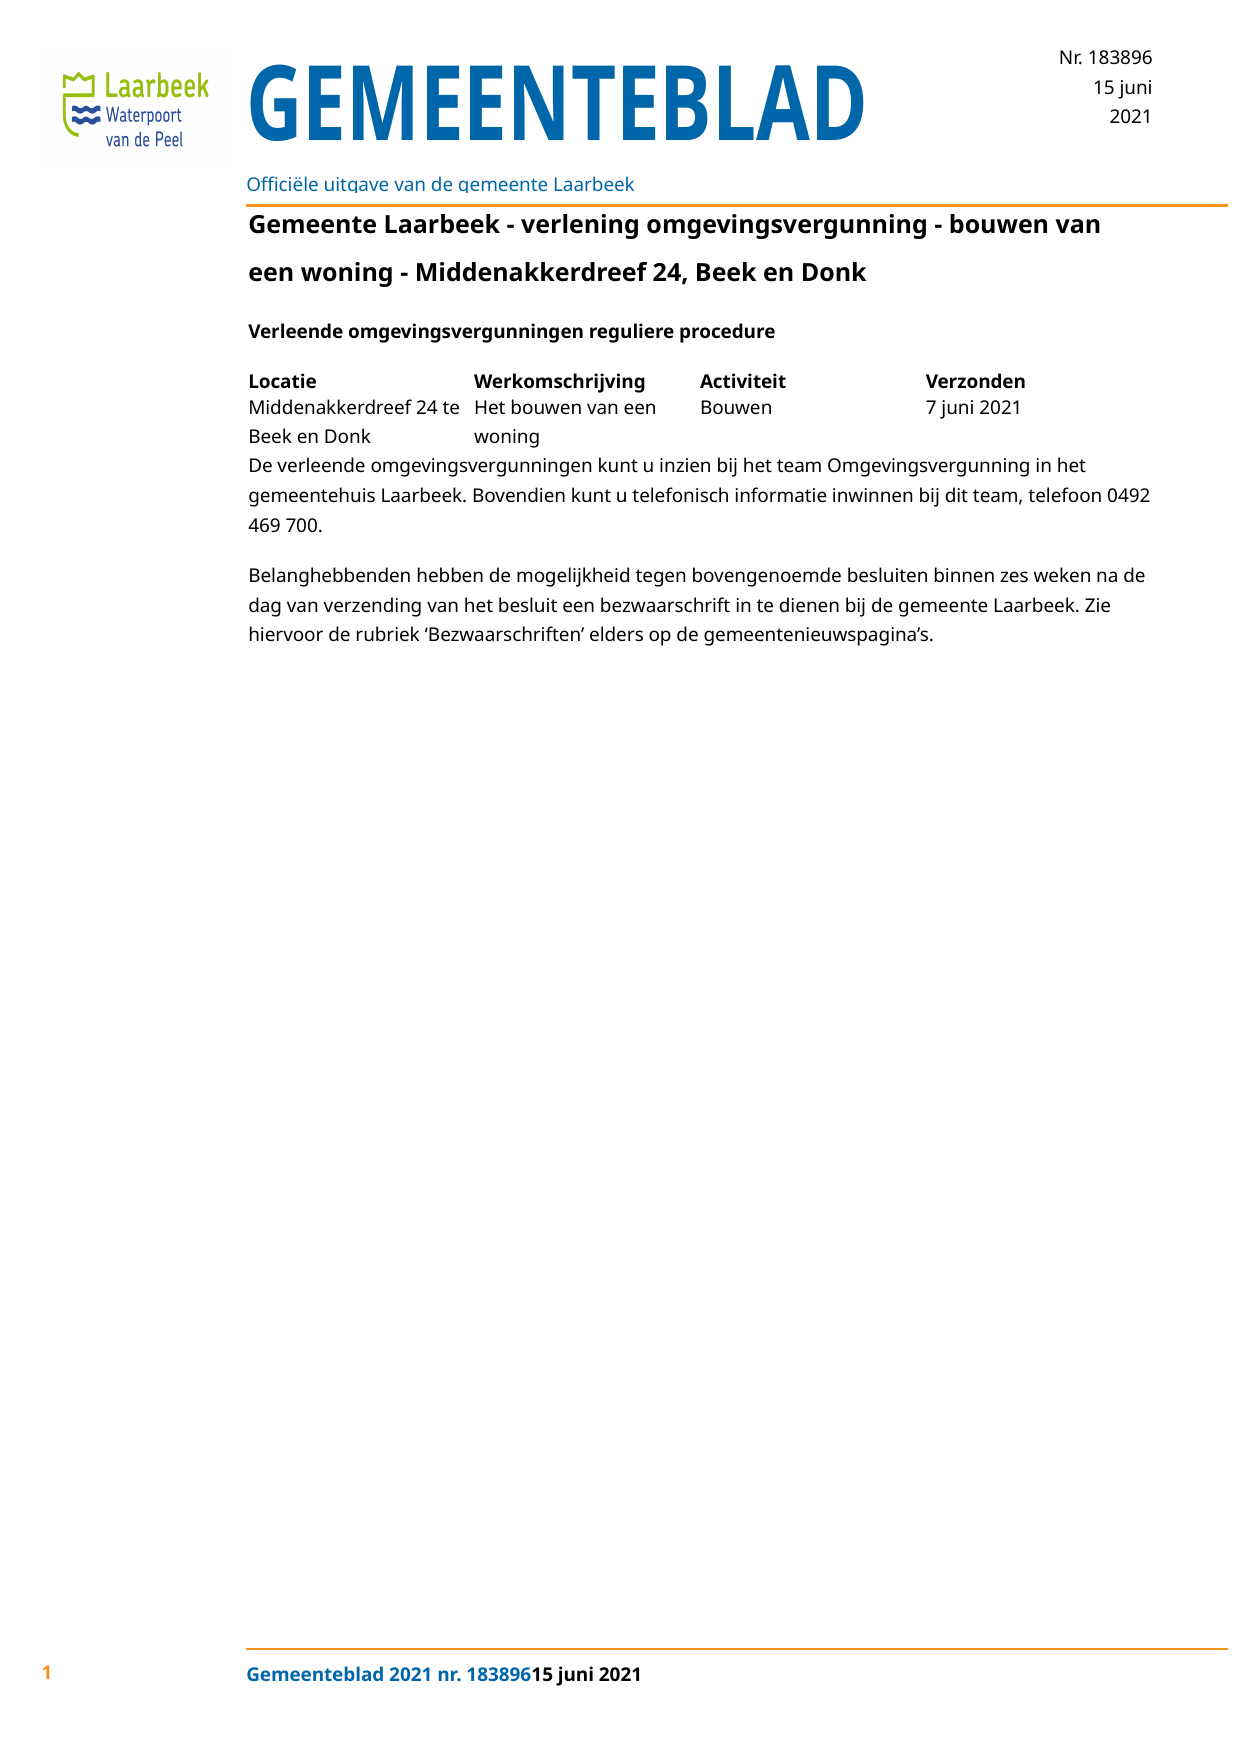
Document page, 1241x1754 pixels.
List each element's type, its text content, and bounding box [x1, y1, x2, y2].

table_cell Bouwen [700, 394, 926, 449]
table_header Activiteit [700, 369, 926, 394]
table_header Locatie [248, 369, 474, 394]
text Gemeente Laarbeek - verlening omgevingsvergunning - bouwen van een woning - Middenakkerdreef 24, Beek en Donk [248, 207, 1152, 288]
picture [41, 47, 231, 172]
text Belanghebbenden hebben de mogelijkheid tegen bovengenoemde besluiten binnen zes weken na de dag van verzending van het besluit een bezwaarschrift in te dienen bij de gemeente Laarbeek. Zie hiervoor de rubriek ‘Bezwaarschriften’ elders op de gemeentenieuwspagina’s. [248, 562, 1152, 647]
text Verleende omgevingsvergunningen reguliere procedure [248, 318, 1152, 344]
table_cell 7 juni 2021 [926, 394, 1152, 449]
table_header Werkomschrijving [474, 369, 700, 394]
table_cell Middenakkerdreef 24 te Beek en Donk [248, 394, 474, 449]
text De verleende omgevingsvergunningen kunt u inzien bij het team Omgevingsvergunning in het gemeentehuis Laarbeek. Bovendien kunt u telefonisch informatie inwinnen bij dit team, telefoon 0492 469 700. [248, 453, 1152, 538]
table_cell Het bouwen van een woning [474, 394, 700, 449]
table_header Verzonden [926, 369, 1152, 394]
